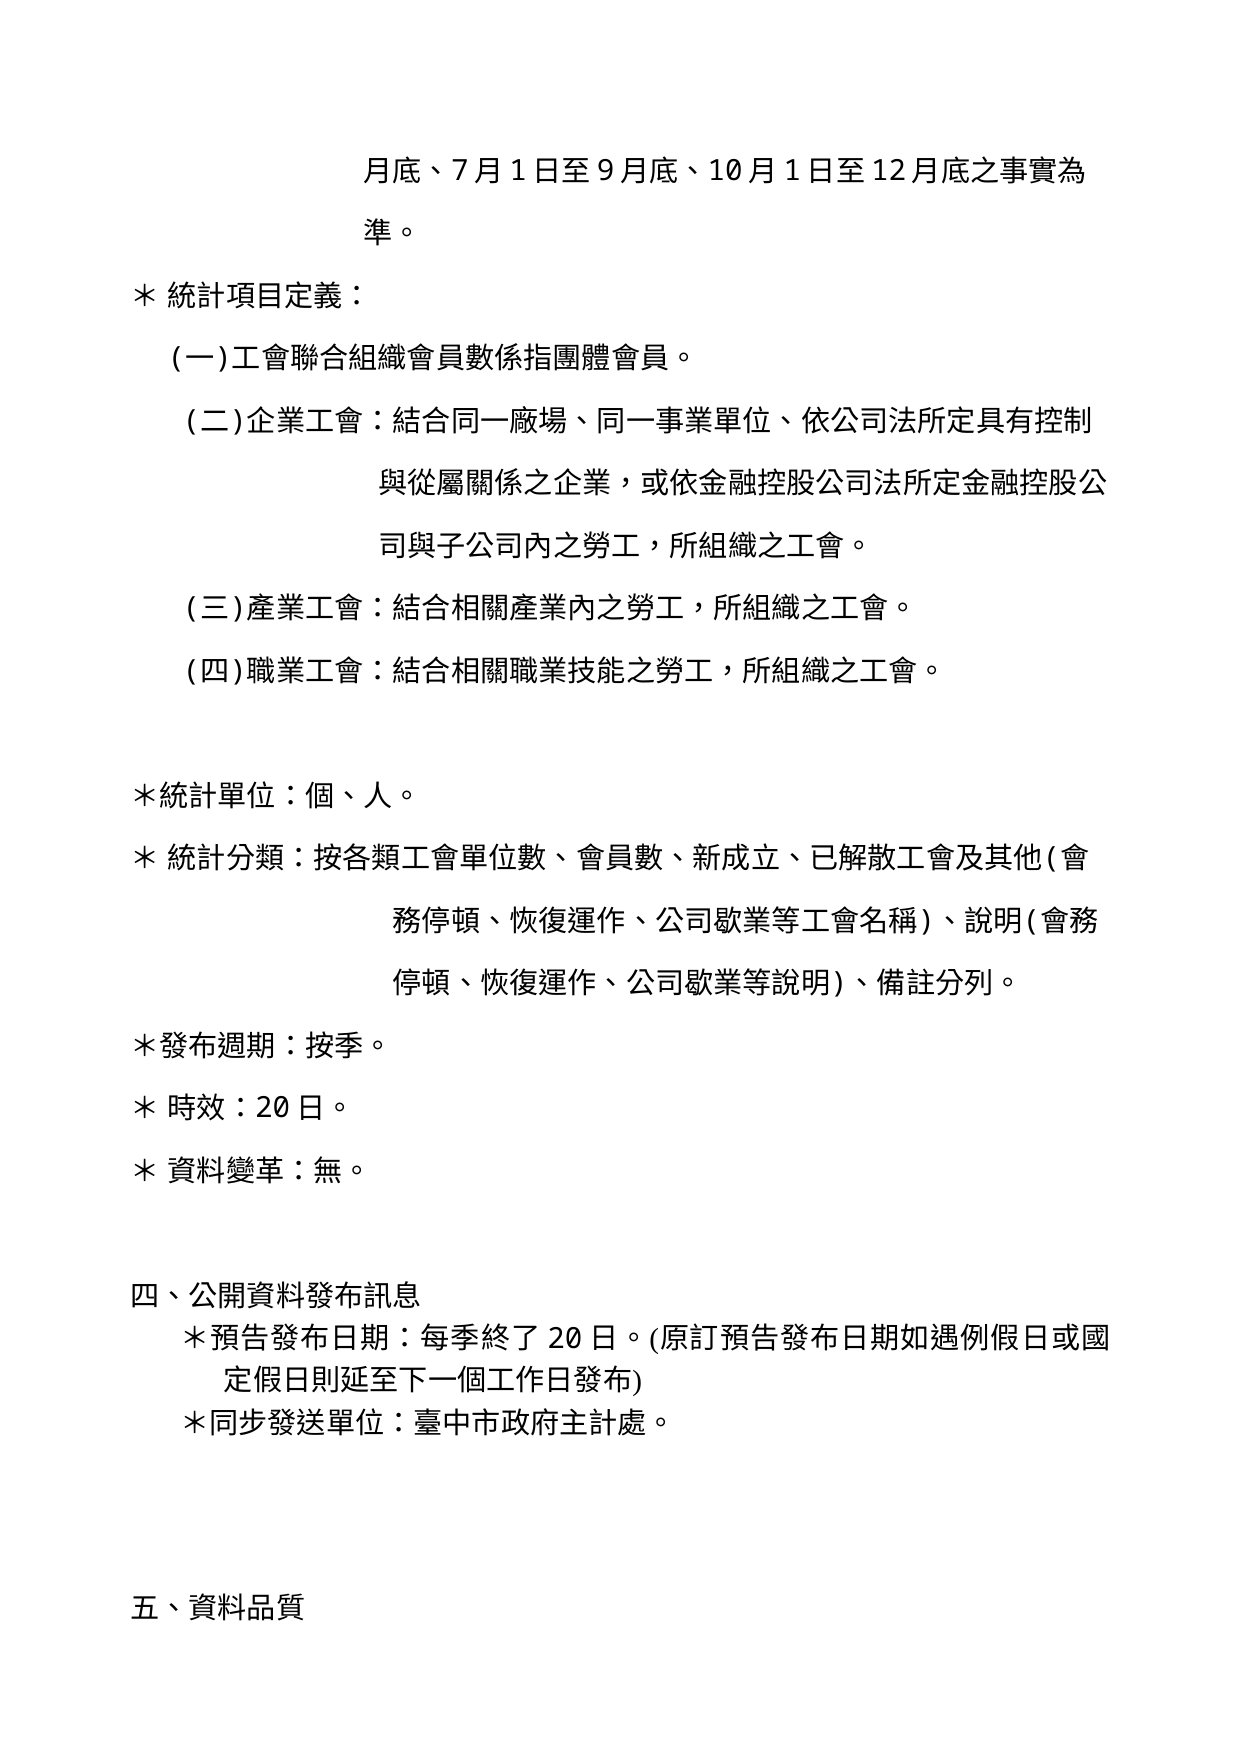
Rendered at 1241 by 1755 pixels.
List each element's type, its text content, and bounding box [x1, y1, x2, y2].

text (三)產業工會：結合相關產業內之勞工，所組織之工會。 [130, 564, 1110, 627]
text ＊統計單位：個、人。 [130, 752, 1110, 814]
text 四、公開資料發布訊息 [130, 1252, 1110, 1314]
text ＊預告發布日期：每季終了20日。(原訂預告發布日期如遇例假日或國定假日則延至下一個工作日發布) [180, 1314, 1110, 1399]
list 統計分類：按各類工會單位數、會員數、新成立、已解散工會及其他(會務停頓、恢復運作、公司歇業等工會名稱)、說明(會務停頓、恢復運作、公司歇業等說明)、備註分列。 [130, 814, 1110, 1002]
text ＊發布週期：按季。 [130, 1002, 1110, 1064]
text 五、資料品質 [130, 1564, 1110, 1627]
text ＊同步發送單位：臺中市政府主計處。 [180, 1399, 1110, 1442]
list 統計項目定義： [130, 252, 1110, 314]
list 資料變革：無。 [130, 1127, 1110, 1189]
text 月底、7月1日至9月底、10月1日至12月底之事實為準。 [130, 127, 1110, 252]
text (二)企業工會：結合同一廠場、同一事業單位、依公司法所定具有控制與從屬關係之企業，或依金融控股公司法所定金融控股公司與子公司內之勞工，所組織之工會。 [130, 377, 1110, 564]
text (一)工會聯合組織會員數係指團體會員。 [167, 314, 1110, 377]
text (四)職業工會：結合相關職業技能之勞工，所組織之工會。 [130, 627, 1110, 689]
list 時效：20日。 [130, 1064, 1110, 1127]
